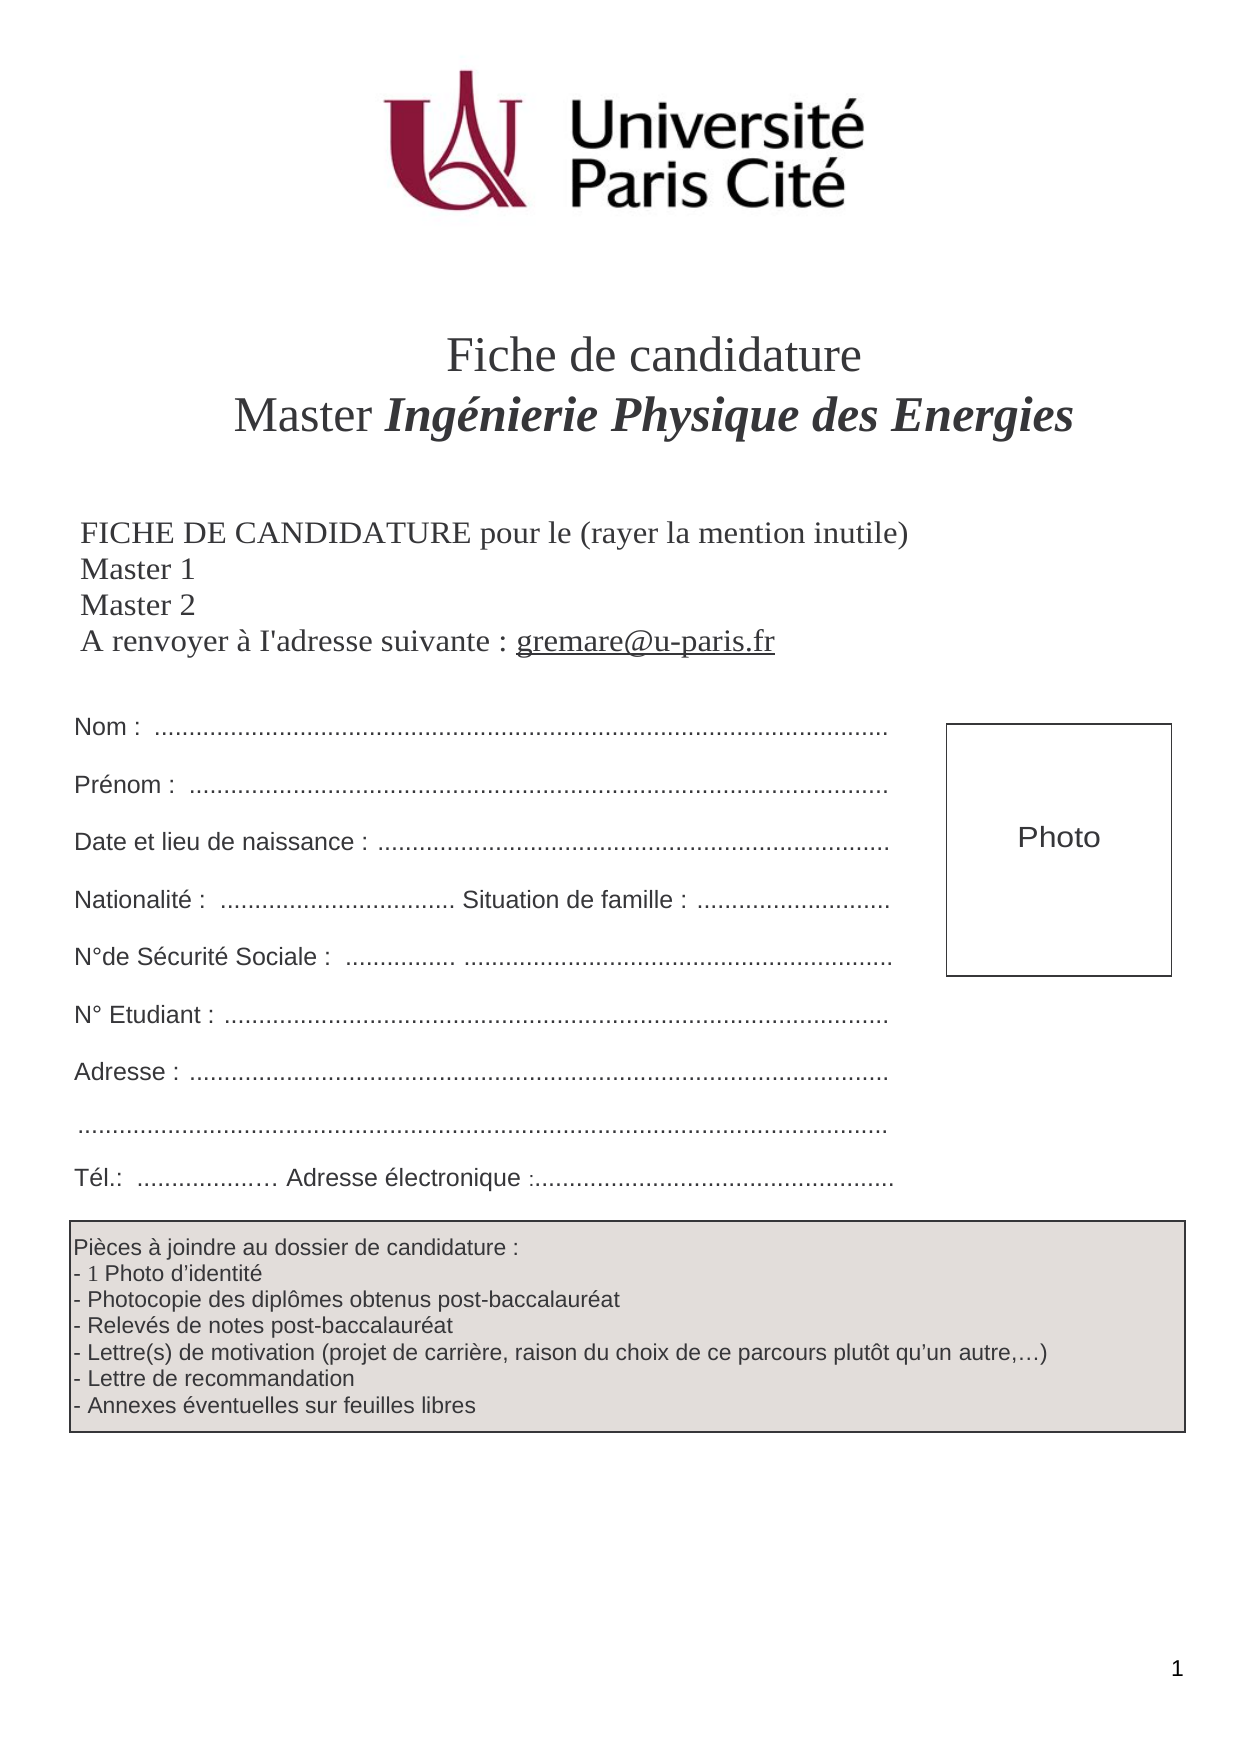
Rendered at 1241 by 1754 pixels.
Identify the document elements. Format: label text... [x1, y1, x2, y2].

text A renvoyer à I'adresse suivante : gremare@u-paris.fr [80, 622, 1174, 658]
list 1 Photo d’identité [73, 1260, 1185, 1286]
list Lettre de recommandation [73, 1365, 1185, 1392]
text Prénom : ..................................................................................................... [74, 770, 946, 798]
text Master 1 [80, 550, 1174, 586]
text [947, 770, 1171, 798]
text N°de Sécurité Sociale : ................ .............................................................. [74, 942, 946, 971]
text FICHE DE CANDIDATURE pour le (rayer la mention inutile) [80, 514, 1174, 550]
text Nom : .......................................................................................................... [74, 713, 1196, 741]
picture [347, 37, 904, 249]
text Adresse : ..................................................................................................... [74, 1057, 1196, 1086]
text [947, 827, 1171, 856]
text [947, 942, 1171, 971]
text Nationalité : .................................. Situation de famille : ............................ [74, 885, 946, 913]
list Lettre(s) de motivation (projet de carrière, raison du choix de ce parcours plutôt qu’un autre,…) [73, 1339, 1185, 1365]
text [947, 885, 1171, 913]
text Tél.: .................… Adresse électronique :.................................................... [74, 1163, 1196, 1192]
text Photo [1017, 820, 1172, 853]
text Fiche de candidature [134, 325, 1174, 382]
text Date et lieu de naissance : .......................................................................... [74, 827, 946, 856]
text Master 2 [80, 586, 1174, 622]
list Relevés de notes post-baccalauréat [73, 1312, 1185, 1339]
text Master Ingénierie Physique des Energies [134, 384, 1174, 442]
list Photocopie des diplômes obtenus post-baccalauréat [73, 1286, 1185, 1312]
text ..................................................................................................................... [77, 1110, 1196, 1139]
text N° Etudiant : ................................................................................................ [74, 1000, 1196, 1028]
list Annexes éventuelles sur feuilles libres [73, 1392, 1185, 1418]
text Pièces à joindre au dossier de candidature : [73, 1233, 1185, 1260]
